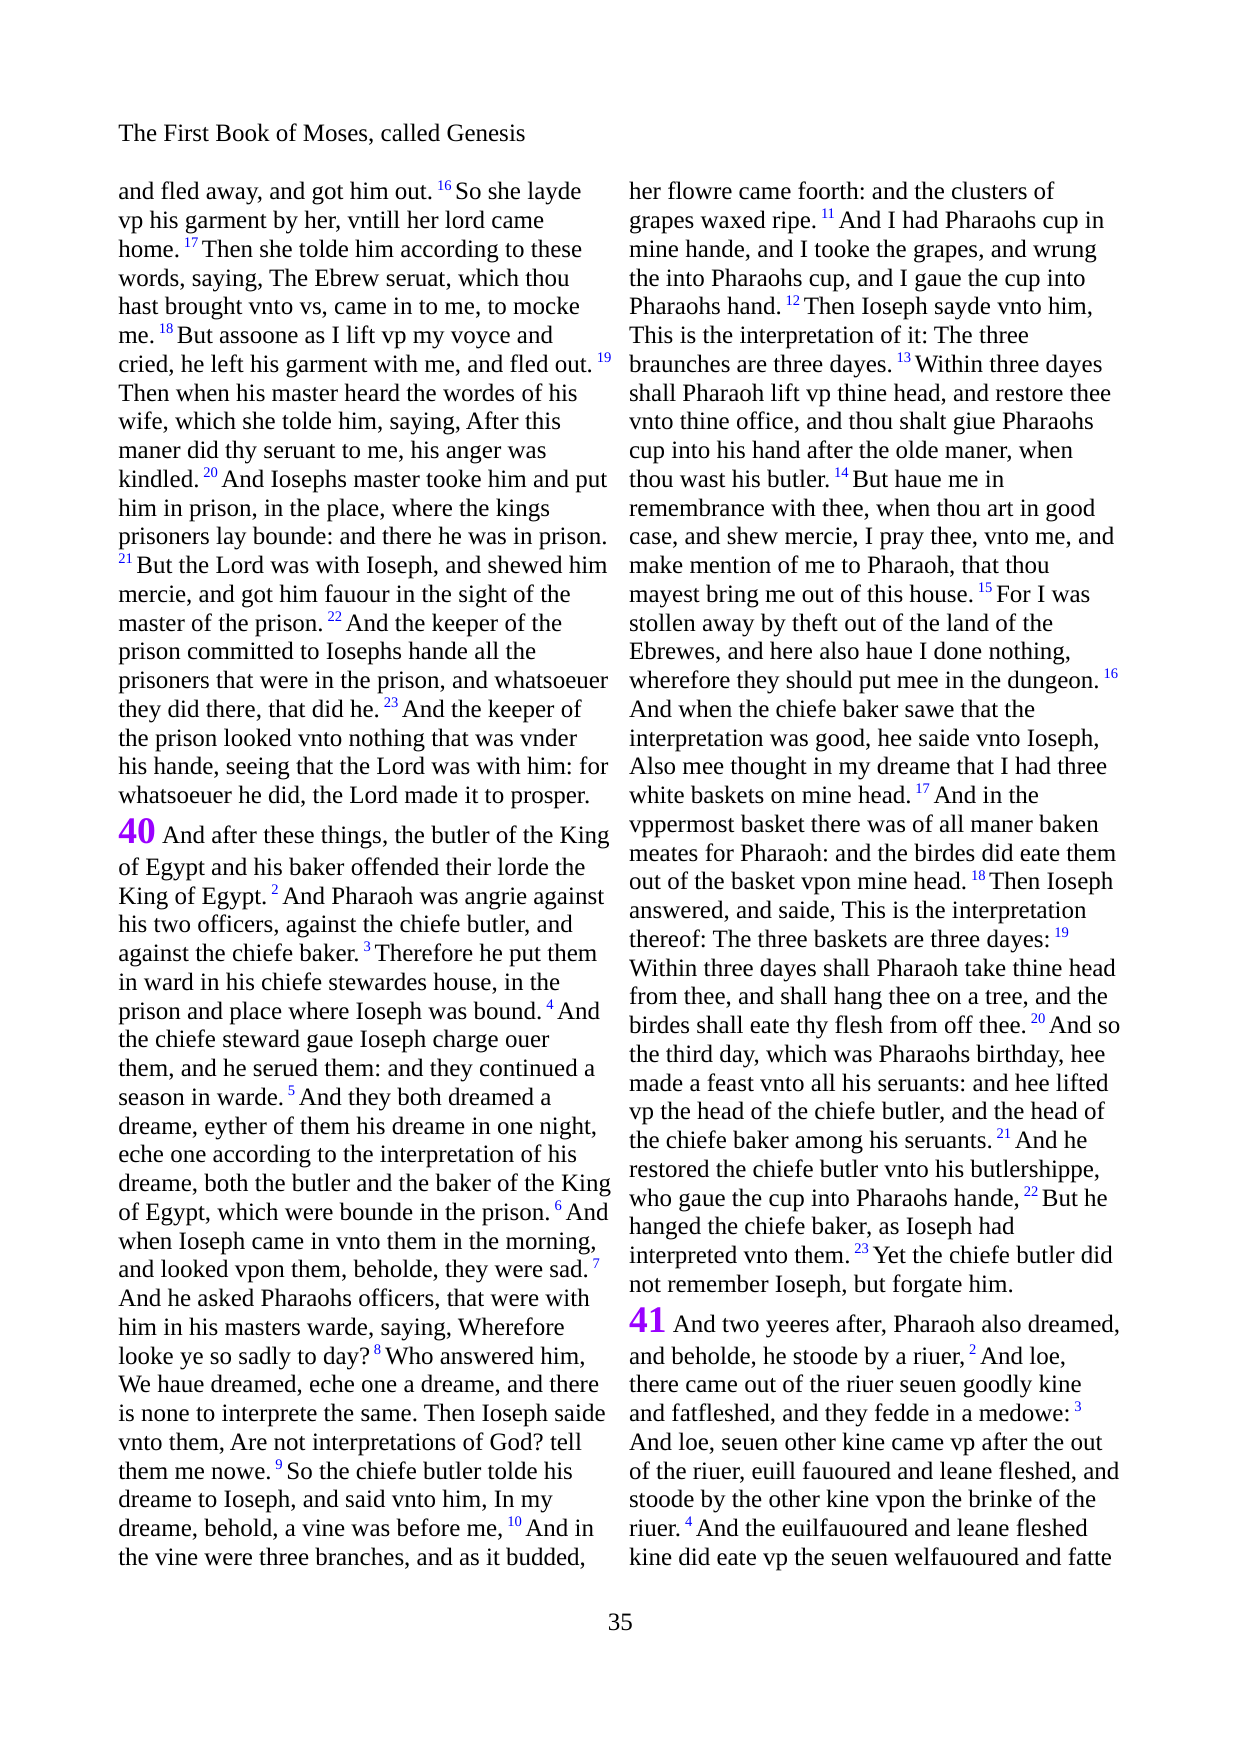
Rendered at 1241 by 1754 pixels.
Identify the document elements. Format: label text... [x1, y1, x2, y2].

text 41 And two yeeres after, Pharaoh also dreamed, and beholde, he stoode by a riuer, 2 And loe, there came out of the riuer seuen goodly kine and fatfleshed, and they fedde in a medowe: 3 And loe, seuen other kine came vp after the out of the riuer, euill fauoured and leane fleshed, and stoode by the other kine vpon the brinke of the riuer. 4 And the euilfauoured and leane fleshed kine did eate vp the seuen welfauoured and fatte [629, 1298, 1122, 1571]
text and fled away, and got him out. 16 So she layde vp his garment by her, vntill her lord came home. 17 Then she tolde him according to these words, saying, The Ebrew seruat, which thou hast brought vnto vs, came in to me, to mocke me. 18 But assoone as I lift vp my voyce and cried, he left his garment with me, and fled out. 19 Then when his master heard the wordes of his wife, which she tolde him, saying, After this maner did thy seruant to me, his anger was kindled. 20 And Iosephs master tooke him and put him in prison, in the place, where the kings prisoners lay bounde: and there he was in prison. 21 But the Lord was with Ioseph, and shewed him mercie, and got him fauour in the sight of the master of the prison. 22 And the keeper of the prison committed to Iosephs hande all the prisoners that were in the prison, and whatsoeuer they did there, that did he. 23 And the keeper of the prison looked vnto nothing that was vnder his hande, seeing that the Lord was with him: for whatsoeuer he did, the Lord made it to prosper. [118, 176, 611, 809]
text her flowre came foorth: and the clusters of grapes waxed ripe. 11 And I had Pharaohs cup in mine hande, and I tooke the grapes, and wrung the into Pharaohs cup, and I gaue the cup into Pharaohs hand. 12 Then Ioseph sayde vnto him, This is the interpretation of it: The three braunches are three dayes. 13 Within three dayes shall Pharaoh lift vp thine head, and restore thee vnto thine office, and thou shalt giue Pharaohs cup into his hand after the olde maner, when thou wast his butler. 14 But haue me in remembrance with thee, when thou art in good case, and shew mercie, I pray thee, vnto me, and make mention of me to Pharaoh, that thou mayest bring me out of this house. 15 For I was stollen away by theft out of the land of the Ebrewes, and here also haue I done nothing, wherefore they should put mee in the dungeon. 16 And when the chiefe baker sawe that the interpretation was good, hee saide vnto Ioseph, Also mee thought in my dreame that I had three white baskets on mine head. 17 And in the vppermost basket there was of all maner baken meates for Pharaoh: and the birdes did eate them out of the basket vpon mine head. 18 Then Ioseph answered, and saide, This is the interpretation thereof: The three baskets are three dayes: 19 Within three dayes shall Pharaoh take thine head from thee, and shall hang thee on a tree, and the birdes shall eate thy flesh from off thee. 20 And so the third day, which was Pharaohs birthday, hee made a feast vnto all his seruants: and hee lifted vp the head of the chiefe butler, and the head of the chiefe baker among his seruants. 21 And he restored the chiefe butler vnto his butlershippe, who gaue the cup into Pharaohs hande, 22 But he hanged the chiefe baker, as Ioseph had interpreted vnto them. 23 Yet the chiefe butler did not remember Ioseph, but forgate him. [629, 176, 1122, 1298]
text 40 And after these things, the butler of the King of Egypt and his baker offended their lorde the King of Egypt. 2 And Pharaoh was angrie against his two officers, against the chiefe butler, and against the chiefe baker. 3 Therefore he put them in ward in his chiefe stewardes house, in the prison and place where Ioseph was bound. 4 And the chiefe steward gaue Ioseph charge ouer them, and he serued them: and they continued a season in warde. 5 And they both dreamed a dreame, eyther of them his dreame in one night, eche one according to the interpretation of his dreame, both the butler and the baker of the King of Egypt, which were bounde in the prison. 6 And when Ioseph came in vnto them in the morning, and looked vpon them, beholde, they were sad. 7 And he asked Pharaohs officers, that were with him in his masters warde, saying, Wherefore looke ye so sadly to day? 8 Who answered him, We haue dreamed, eche one a dreame, and there is none to interprete the same. Then Ioseph saide vnto them, Are not interpretations of God? tell them me nowe. 9 So the chiefe butler tolde his dreame to Ioseph, and said vnto him, In my dreame, behold, a vine was before me, 10 And in the vine were three branches, and as it budded, [118, 809, 611, 1571]
